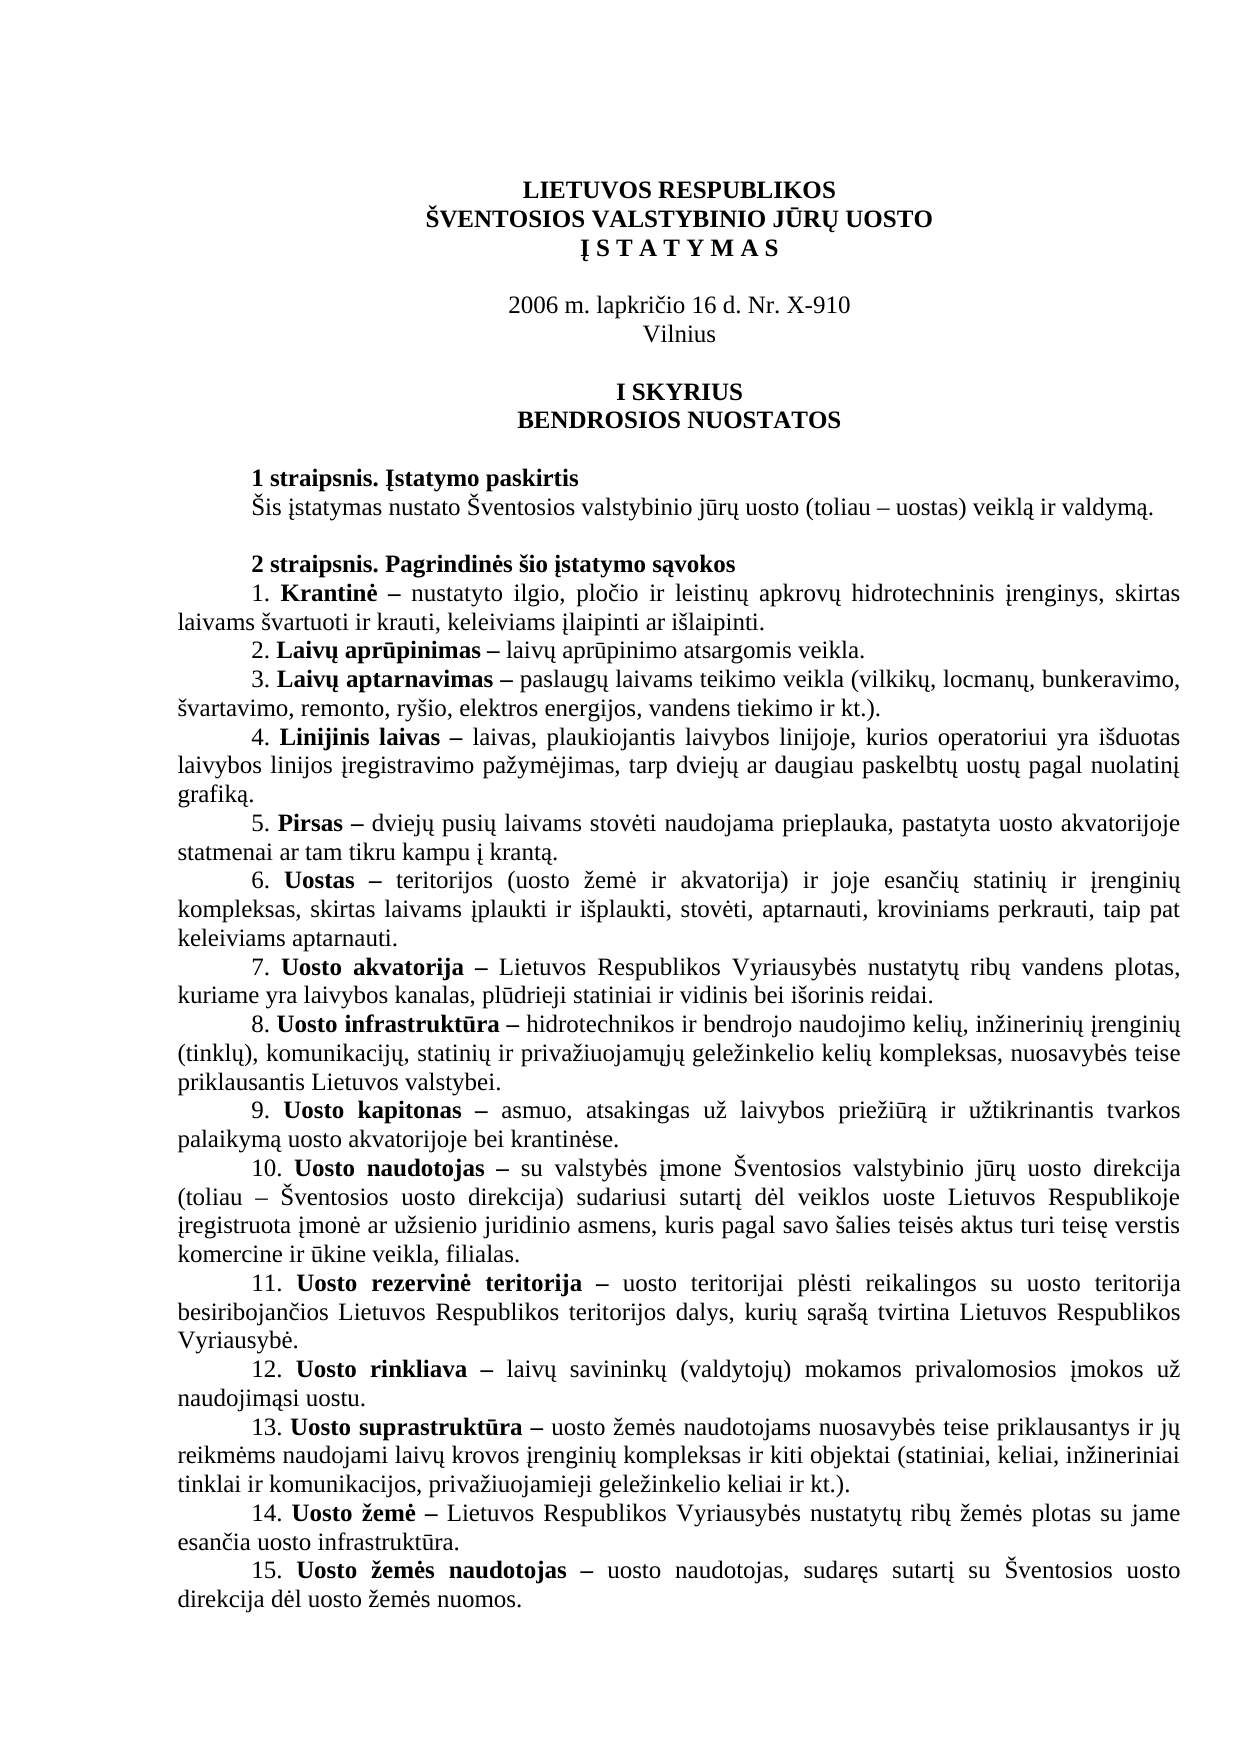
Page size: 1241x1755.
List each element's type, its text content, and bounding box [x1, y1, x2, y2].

text ŠVENTOSIOS VALSTYBINIO JŪRŲ UOSTO [177, 204, 1181, 233]
text 15. Uosto žemės naudotojas – uosto naudotojas, sudaręs sutartį su Šventosios uosto direkcija dėl uosto žemės nuomos. [177, 1556, 1181, 1613]
text 3. Laivų aptarnavimas – paslaugų laivams teikimo veikla (vilkikų, locmanų, bunkeravimo, švartavimo, remonto, ryšio, elektros energijos, vandens tiekimo ir kt.). [177, 664, 1181, 722]
text 1 straipsnis. Įstatymo paskirtis [177, 463, 1181, 492]
text I SKYRIUS [177, 377, 1181, 406]
text 14. Uosto žemė – Lietuvos Respublikos Vyriausybės nustatytų ribų žemės plotas su jame esančia uosto infrastruktūra. [177, 1498, 1181, 1556]
text Vilnius [177, 319, 1181, 348]
text 7. Uosto akvatorija – Lietuvos Respublikos Vyriausybės nustatytų ribų vandens plotas, kuriame yra laivybos kanalas, plūdrieji statiniai ir vidinis bei išorinis reidai. [177, 952, 1181, 1009]
text 13. Uosto suprastruktūra – uosto žemės naudotojams nuosavybės teise priklausantys ir jų reikmėms naudojami laivų krovos įrenginių kompleksas ir kiti objektai (statiniai, keliai, inžineriniai tinklai ir komunikacijos, privažiuojamieji geležinkelio keliai ir kt.). [177, 1412, 1181, 1498]
text 9. Uosto kapitonas – asmuo, atsakingas už laivybos priežiūrą ir užtikrinantis tvarkos palaikymą uosto akvatorijoje bei krantinėse. [177, 1096, 1181, 1153]
text 2 straipsnis. Pagrindinės šio įstatymo sąvokos [177, 549, 1181, 578]
text 8. Uosto infrastruktūra – hidrotechnikos ir bendrojo naudojimo kelių, inžinerinių įrenginių (tinklų), komunikacijų, statinių ir privažiuojamųjų geležinkelio kelių kompleksas, nuosavybės teise priklausantis Lietuvos valstybei. [177, 1009, 1181, 1096]
text 4. Linijinis laivas – laivas, plaukiojantis laivybos linijoje, kurios operatoriui yra išduotas laivybos linijos įregistravimo pažymėjimas, tarp dviejų ar daugiau paskelbtų uostų pagal nuolatinį grafiką. [177, 722, 1181, 808]
text LIETUVOS RESPUBLIKOS [177, 176, 1181, 204]
text 2. Laivų aprūpinimas – laivų aprūpinimo atsargomis veikla. [177, 636, 1181, 664]
text 10. Uosto naudotojas – su valstybės įmone Šventosios valstybinio jūrų uosto direkcija (toliau – Šventosios uosto direkcija) sudariusi sutartį dėl veiklos uoste Lietuvos Respublikoje įregistruota įmonė ar užsienio juridinio asmens, kuris pagal savo šalies teisės aktus turi teisę verstis komercine ir ūkine veikla, filialas. [177, 1153, 1181, 1268]
text 12. Uosto rinkliava – laivų savininkų (valdytojų) mokamos privalomosios įmokos už naudojimąsi uostu. [177, 1354, 1181, 1412]
text 2006 m. lapkričio 16 d. Nr. X-910 [177, 291, 1181, 319]
text Į S T A T Y M A S [177, 233, 1181, 262]
text 11. Uosto rezervinė teritorija – uosto teritorijai plėsti reikalingos su uosto teritorija besiribojančios Lietuvos Respublikos teritorijos dalys, kurių sąrašą tvirtina Lietuvos Respublikos Vyriausybė. [177, 1268, 1181, 1354]
text 5. Pirsas – dviejų pusių laivams stovėti naudojama prieplauka, pastatyta uosto akvatorijoje statmenai ar tam tikru kampu į krantą. [177, 808, 1181, 866]
text 1. Krantinė – nustatyto ilgio, pločio ir leistinų apkrovų hidrotechninis įrenginys, skirtas laivams švartuoti ir krauti, keleiviams įlaipinti ar išlaipinti. [177, 578, 1181, 636]
text BENDROSIOS NUOSTATOS [177, 406, 1181, 434]
text 6. Uostas – teritorijos (uosto žemė ir akvatorija) ir joje esančių statinių ir įrenginių kompleksas, skirtas laivams įplaukti ir išplaukti, stovėti, aptarnauti, kroviniams perkrauti, taip pat keleiviams aptarnauti. [177, 866, 1181, 952]
text Šis įstatymas nustato Šventosios valstybinio jūrų uosto (toliau – uostas) veiklą ir valdymą. [177, 492, 1181, 521]
